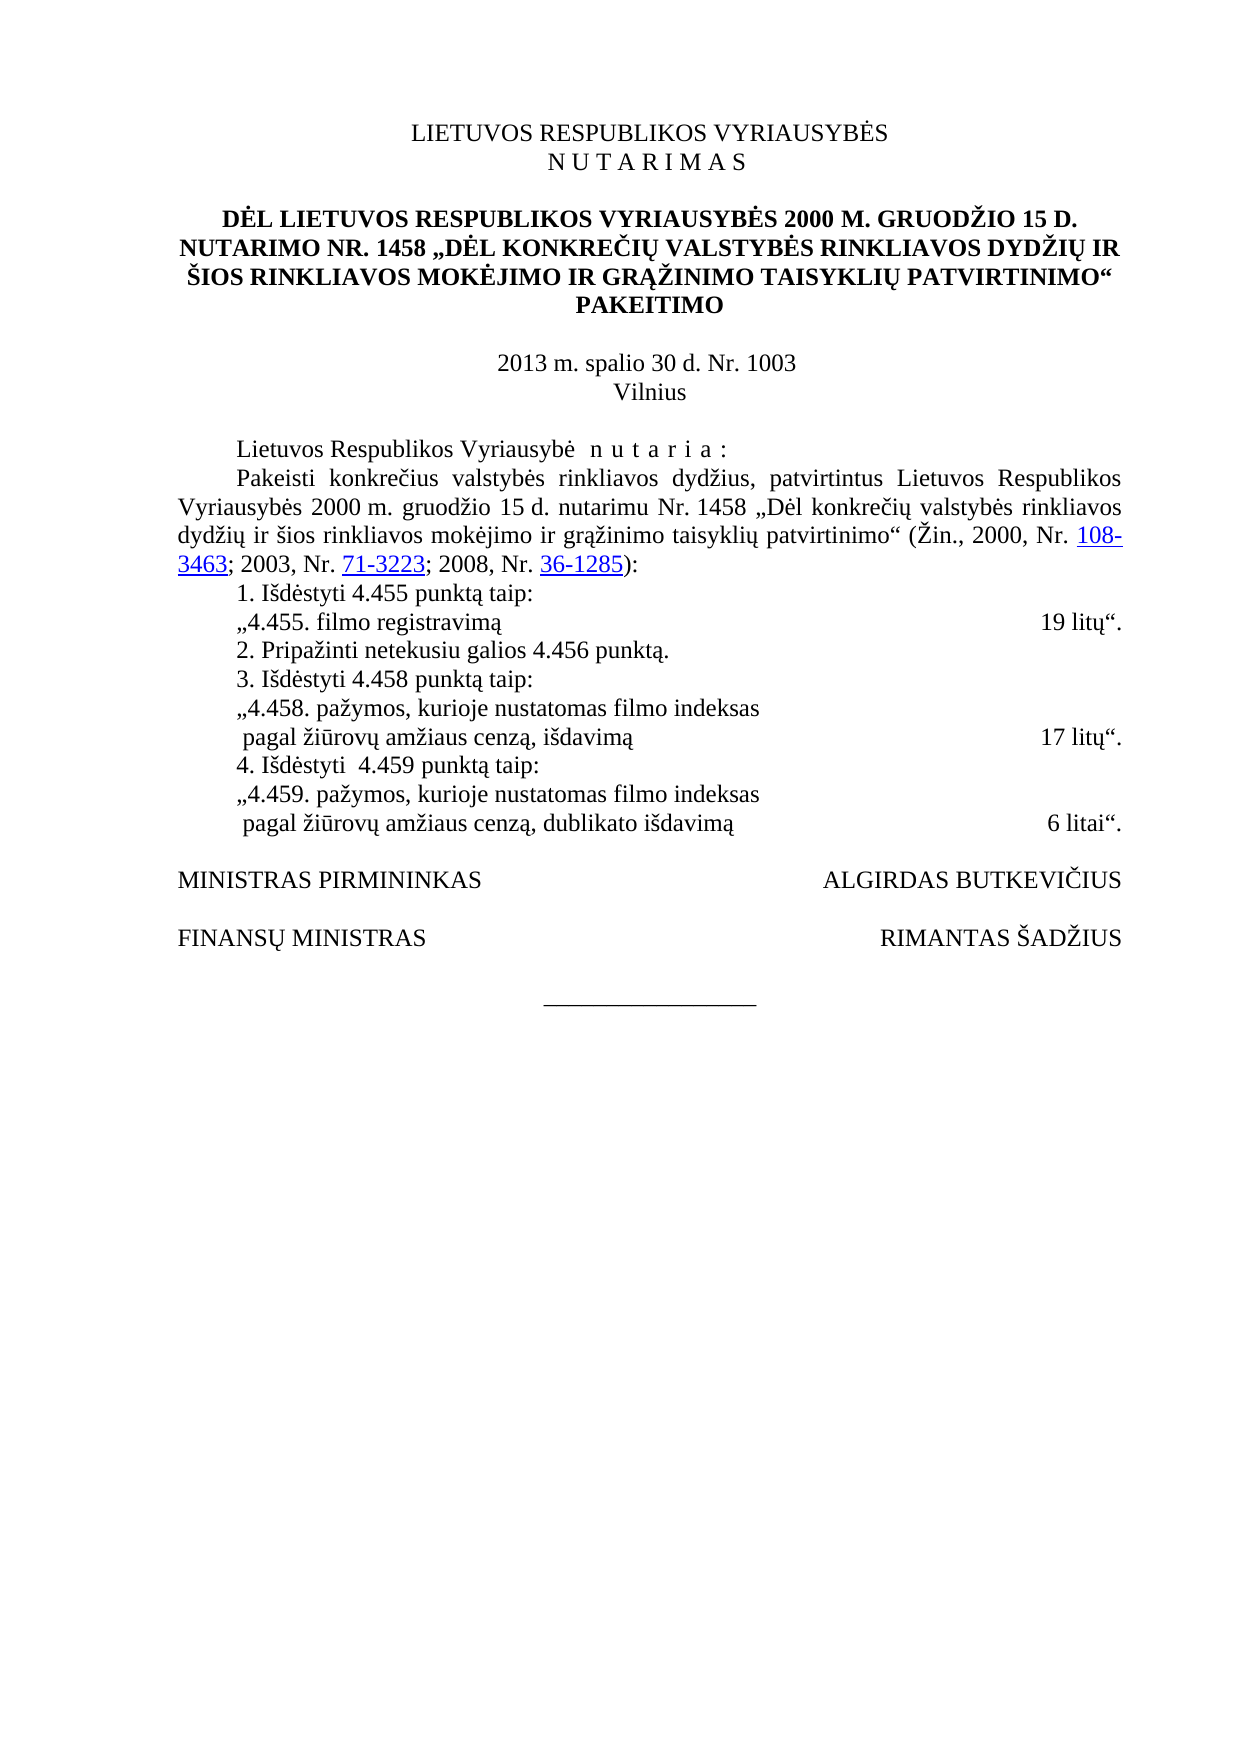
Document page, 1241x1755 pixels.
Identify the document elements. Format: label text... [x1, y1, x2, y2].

text Ministras Pirmininkas Algirdas Butkevičius [177, 866, 1122, 894]
text _________________ [177, 981, 1122, 1009]
text Lietuvos Respublikos Vyriausybės [177, 118, 1122, 147]
text 2013 m. spalio 30 d. Nr. 1003 [177, 348, 1122, 377]
text Dėl LIETUVOS RESPUBLIKOS VYRIAUSYBĖS 2000 M. GRUODŽIO 15 D. NUTARIMO Nr. 1458 „DĖL KONKREČIŲ VALSTYBĖS RINKLIAVOS DYDŽIŲ IR ŠIOS RINKLIAVOS MOKĖJIMO IR GRĄŽINIMO TAISYKLIŲ PATVIRTINIMO“ PAKEITIMO [177, 204, 1122, 319]
text „4.458. pažymos, kurioje nustatomas filmo indeksas [177, 693, 1122, 722]
text 1. Išdėstyti 4.455 punktą taip: [177, 578, 1122, 607]
text 3. Išdėstyti 4.458 punktą taip: [177, 664, 1122, 693]
text „4.459. pažymos, kurioje nustatomas filmo indeksas [177, 779, 1122, 808]
text n u t a r i m a s [177, 147, 1122, 176]
text Finansų ministras Rimantas Šadžius [177, 923, 1122, 952]
text pagal žiūrovų amžiaus cenzą, dublikato išdavimą 6 litai“. [177, 808, 1122, 837]
text „4.455. filmo registravimą 19 litų“. [177, 607, 1122, 636]
text 2. Pripažinti netekusiu galios 4.456 punktą. [177, 636, 1122, 664]
text Lietuvos Respublikos Vyriausybė nutaria: [177, 434, 1122, 463]
text 4. Išdėstyti 4.459 punktą taip: [177, 751, 1122, 779]
text Pakeisti konkrečius valstybės rinkliavos dydžius, patvirtintus Lietuvos Respublikos Vyriausybės 2000 m. gruodžio 15 d. nutarimu Nr. 1458 „Dėl konkrečių valstybės rinkliavos dydžių ir šios rinkliavos mokėjimo ir grąžinimo taisyklių patvirtinimo“ (Žin., 2000, Nr. 108-3463; 2003, Nr. 71-3223; 2008, Nr. 36-1285): [177, 463, 1122, 578]
text Vilnius [177, 377, 1122, 406]
text pagal žiūrovų amžiaus cenzą, išdavimą 17 litų“. [177, 722, 1122, 751]
